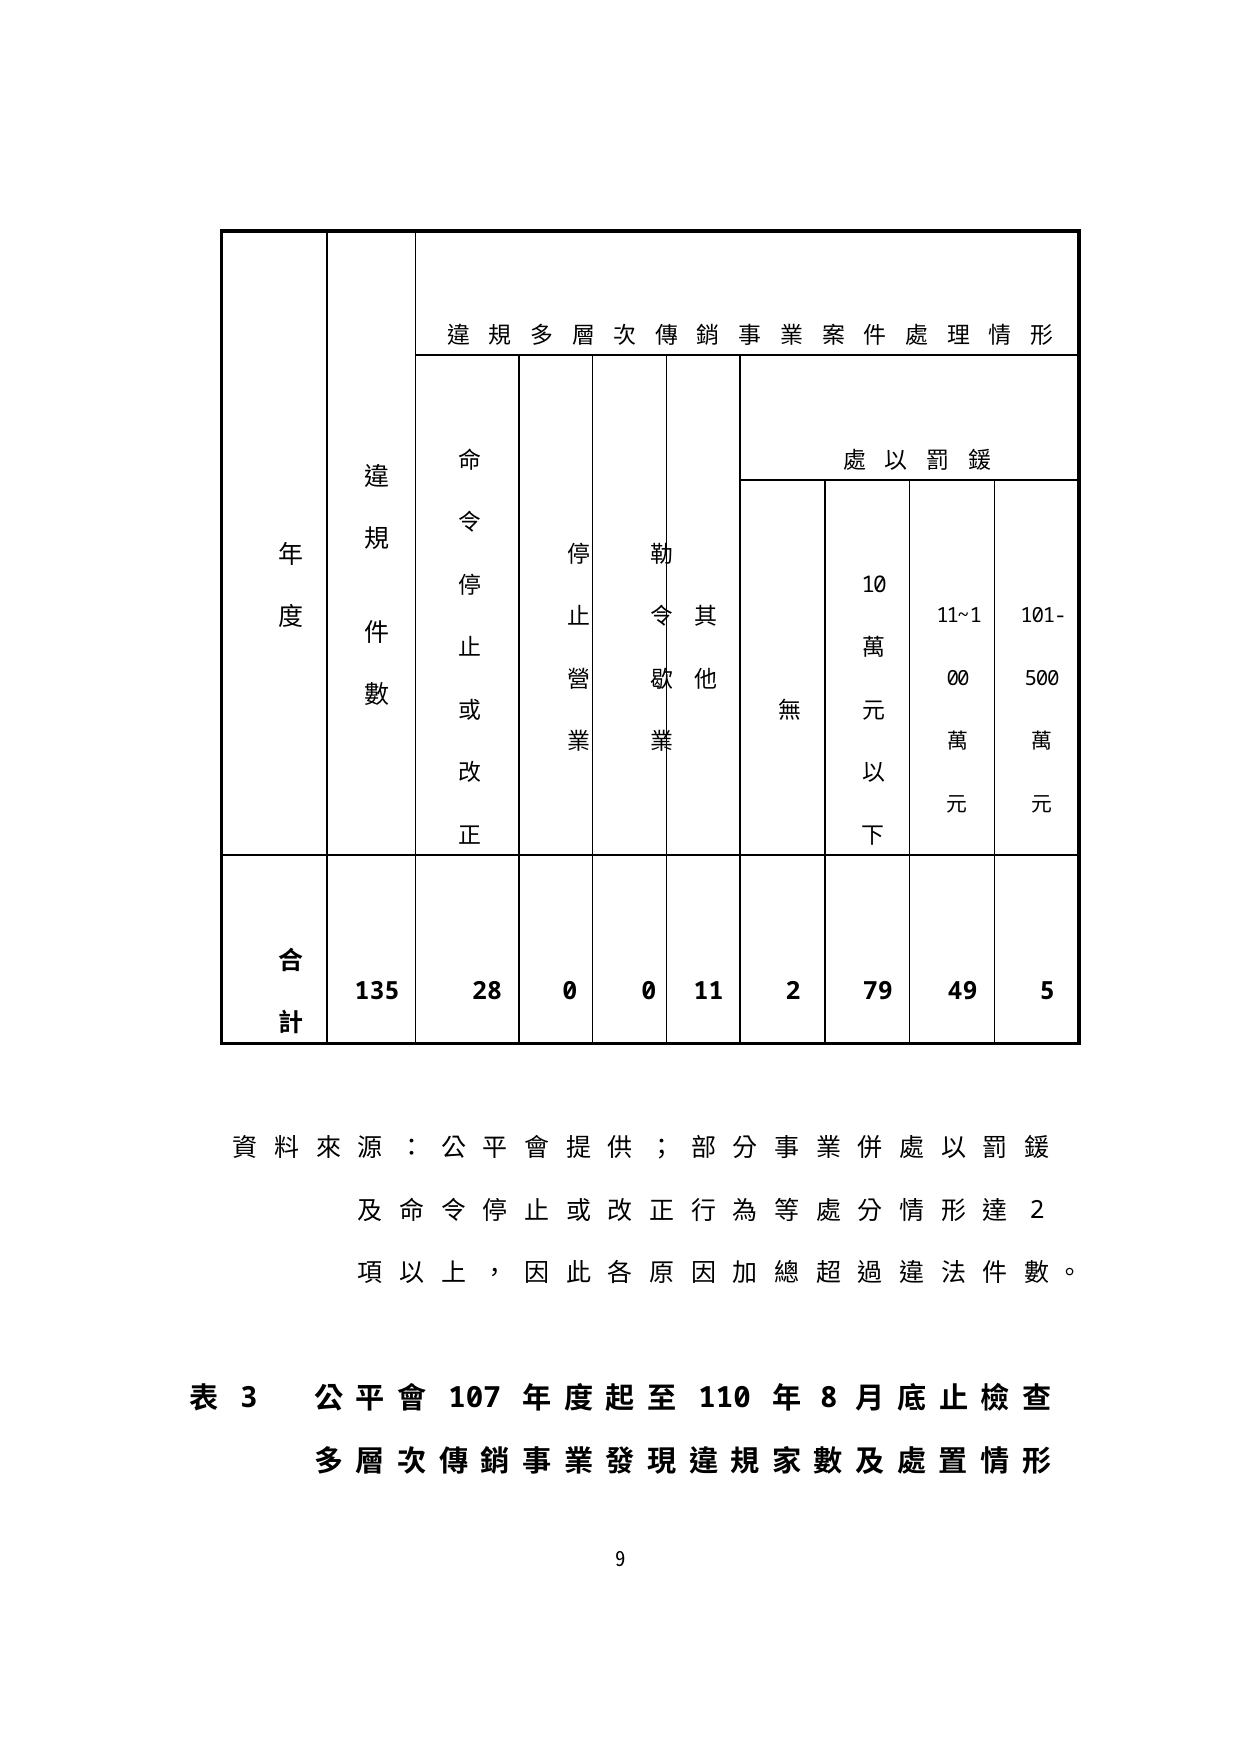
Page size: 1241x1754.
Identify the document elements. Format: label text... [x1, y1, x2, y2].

table_cell 49 [910, 856, 994, 1042]
table_header 違規 件數 [328, 233, 415, 854]
table_cell 0 [593, 856, 666, 1042]
table_cell 79 [826, 856, 909, 1042]
table_cell 其他 [667, 356, 739, 854]
table_cell 11~100萬元 [910, 481, 994, 854]
table_cell 5 [995, 856, 1077, 1042]
text 表3 公平會107年度起至110年8月底止檢查多層次傳銷事業發現違規家數及處置情形 [183, 1354, 1058, 1479]
table_cell 合計 [223, 856, 326, 1042]
table_cell 11 [667, 856, 739, 1042]
table_cell 0 [520, 856, 592, 1042]
table_cell 135 [328, 856, 415, 1042]
table_cell 2 [741, 856, 824, 1042]
table_header 年度 [223, 233, 326, 854]
table_cell 28 [416, 856, 518, 1042]
table_cell 101-500萬元 [995, 481, 1077, 854]
table_cell 命令停止或改正行為 [416, 356, 518, 854]
table_cell 無 [741, 481, 824, 854]
table_cell 勒令歇業 [593, 356, 666, 854]
table_cell 停止營業 [520, 356, 592, 854]
table_header 違規多層次傳銷事業案件處理情形 [416, 233, 1077, 354]
table_cell 10萬元以下 [826, 481, 909, 854]
text 資料來源：公平會提供；部分事業併處以罰鍰及命令停止或改正行為等處分情形達2項以上，因此各原因加總超過違法件數。 [212, 1104, 1058, 1292]
table_cell 處以罰鍰 [741, 356, 1077, 479]
